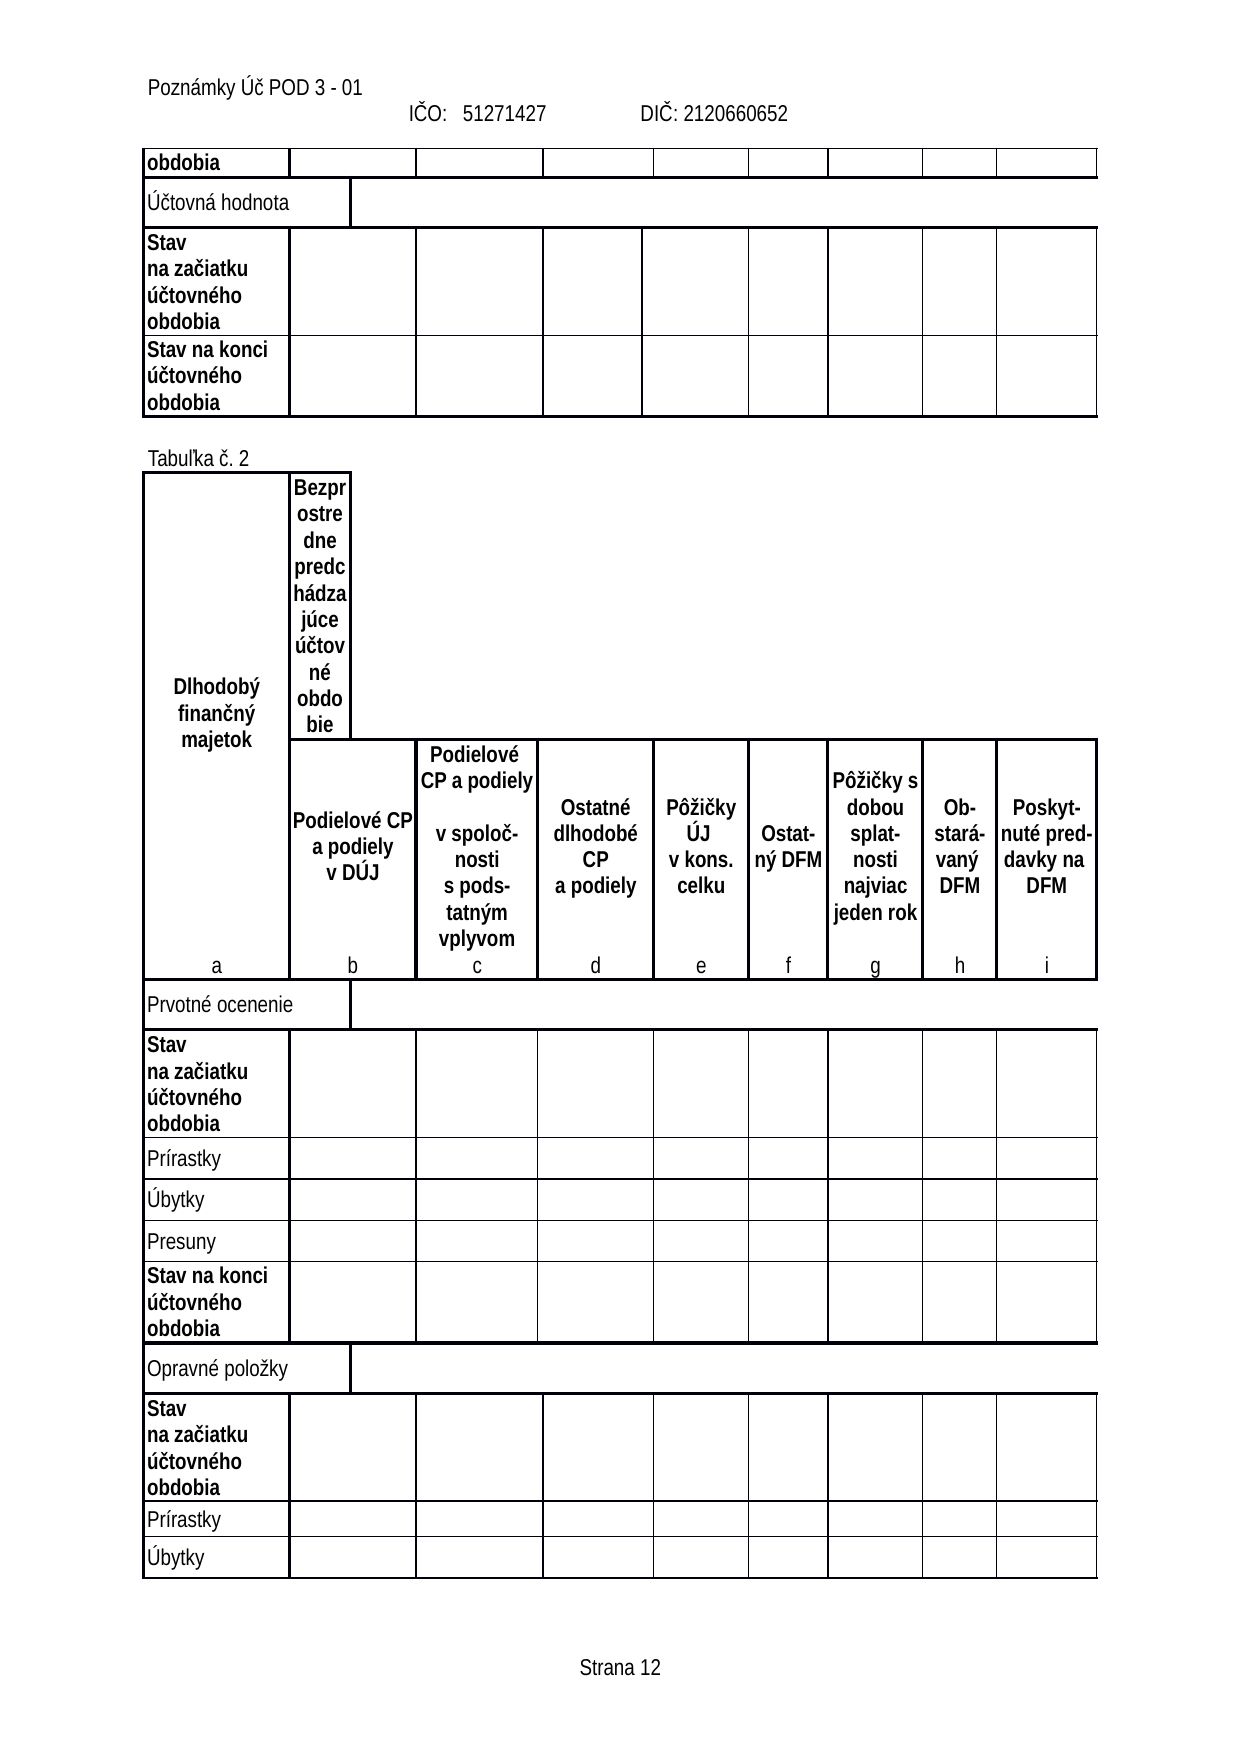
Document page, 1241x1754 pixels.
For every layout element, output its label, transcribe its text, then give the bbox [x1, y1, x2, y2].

table_cell obdobia [145, 149, 288, 176]
table_cell [923, 1221, 996, 1261]
table_cell [923, 1537, 996, 1577]
table_cell h [924, 952, 995, 978]
table_cell [544, 1537, 653, 1577]
table_cell [829, 1138, 922, 1178]
table_cell Stav na začiatku účtovného obdobia [145, 1395, 288, 1500]
table_cell e [655, 952, 747, 978]
table_cell [923, 149, 996, 176]
text Tabuľka č. 2 [148, 444, 1092, 471]
table_cell [654, 1537, 748, 1577]
table_cell b [291, 952, 414, 978]
table_cell [749, 1395, 827, 1500]
table_cell [923, 1262, 996, 1341]
table_cell Stav na začiatku účtovného obdobia [145, 1031, 288, 1137]
table_cell [997, 1537, 1096, 1577]
table_cell [291, 229, 415, 334]
table_cell [417, 1502, 542, 1536]
table_header Bezprostredne predchádzajúce účtovné obdobie [291, 474, 349, 738]
table_cell [829, 1395, 922, 1500]
table_cell Prírastky [145, 1138, 288, 1178]
table_cell [997, 229, 1096, 334]
table_cell [291, 336, 415, 415]
table_cell [291, 1180, 415, 1219]
table_cell [544, 336, 641, 415]
table_cell Podielové CP a podiely v spoloč-nosti s pods-tatným vplyvom [418, 741, 536, 952]
table_cell [997, 1031, 1096, 1137]
table_cell Pôžičky ÚJ v kons. celku [655, 741, 747, 952]
table_cell i [998, 952, 1095, 978]
table_cell [417, 1031, 537, 1137]
table_cell [291, 1262, 415, 1341]
table_cell [829, 1502, 922, 1536]
table_cell [417, 336, 542, 415]
table_cell Podielové CP a podiely v DÚJ [291, 741, 414, 952]
table_cell [997, 1138, 1096, 1178]
table_cell [544, 229, 641, 334]
table_cell [749, 229, 827, 334]
table_cell [923, 1180, 996, 1219]
table_cell Pôžičky s dobou splat-nosti najviac jeden rok [829, 741, 921, 952]
table_cell [749, 1221, 827, 1261]
table_cell [749, 1502, 827, 1536]
table_cell g [829, 952, 921, 978]
table_cell [829, 229, 922, 334]
table_cell [291, 1221, 415, 1261]
table_cell [417, 1221, 537, 1261]
table_cell [923, 1502, 996, 1536]
table_cell [829, 149, 922, 176]
table_cell [544, 1502, 653, 1536]
table_cell [654, 1262, 748, 1341]
table_cell [654, 1221, 748, 1261]
table_cell [417, 229, 542, 334]
table_cell [749, 1180, 827, 1219]
table_cell [749, 336, 827, 415]
table_cell [291, 1031, 415, 1137]
table_cell Stav na konci účtovného obdobia [145, 336, 288, 415]
table_cell Úbytky [145, 1537, 288, 1577]
table_cell [291, 1395, 415, 1500]
table_cell [923, 229, 996, 334]
table_cell [997, 1262, 1096, 1341]
table_cell Ob-stará-vaný DFM [924, 741, 995, 952]
table_cell [997, 1502, 1096, 1536]
table_cell [417, 1138, 537, 1178]
table_cell [417, 1395, 542, 1500]
table_cell [544, 1395, 653, 1500]
table_cell Účtovná hodnota [145, 179, 349, 226]
table_cell [923, 1138, 996, 1178]
table_cell [997, 149, 1096, 176]
table_cell d [539, 952, 652, 978]
table_cell Prírastky [145, 1502, 288, 1536]
table_cell [654, 1502, 748, 1536]
table_cell a [145, 952, 288, 978]
table_cell [654, 1395, 748, 1500]
table_cell [749, 1262, 827, 1341]
table_cell [654, 1031, 748, 1137]
table_cell [749, 1031, 827, 1137]
table_cell [538, 1138, 653, 1178]
table_cell [829, 1537, 922, 1577]
table_cell [749, 149, 827, 176]
table_cell [749, 1537, 827, 1577]
table_cell [291, 1138, 415, 1178]
table_cell [417, 1537, 542, 1577]
table_cell [291, 1502, 415, 1536]
table_cell [417, 1180, 537, 1219]
table_cell [654, 149, 748, 176]
table_cell [749, 1138, 827, 1178]
table_cell [923, 1031, 996, 1137]
table_cell Ostatné dlhodobé CP a podiely [539, 741, 652, 952]
table_cell [923, 1395, 996, 1500]
table_cell [829, 1262, 922, 1341]
table_cell [997, 1221, 1096, 1261]
table_cell [923, 336, 996, 415]
table_cell [829, 336, 922, 415]
table_cell [643, 229, 748, 334]
table_cell [829, 1180, 922, 1219]
table_cell [291, 1537, 415, 1577]
table_cell [643, 336, 748, 415]
table_cell [997, 1395, 1096, 1500]
table_cell [417, 149, 542, 176]
table_cell [829, 1031, 922, 1137]
table_cell [538, 1180, 653, 1219]
table_header Dlhodobý finančný majetok [145, 474, 288, 952]
table_cell [538, 1031, 653, 1137]
table_cell Prvotné ocenenie [145, 981, 349, 1028]
table_cell [538, 1221, 653, 1261]
table_cell Stav na konci účtovného obdobia [145, 1262, 288, 1341]
table_cell [997, 336, 1096, 415]
table_cell Opravné položky [145, 1345, 349, 1392]
table_cell Úbytky [145, 1180, 288, 1219]
table_cell [538, 1262, 653, 1341]
table_cell c [418, 952, 536, 978]
table_cell [654, 1180, 748, 1219]
table_cell Poskyt-nuté pred-davky na DFM [998, 741, 1095, 952]
table_cell [417, 1262, 537, 1341]
table_cell f [750, 952, 826, 978]
table_cell [291, 149, 415, 176]
table_cell [829, 1221, 922, 1261]
table_cell Stav na začiatku účtovného obdobia [145, 229, 288, 334]
table_cell [544, 149, 653, 176]
table_cell [997, 1180, 1096, 1219]
table_cell [654, 1138, 748, 1178]
table_cell Ostat-ný DFM [750, 741, 826, 952]
table_cell Presuny [145, 1221, 288, 1261]
